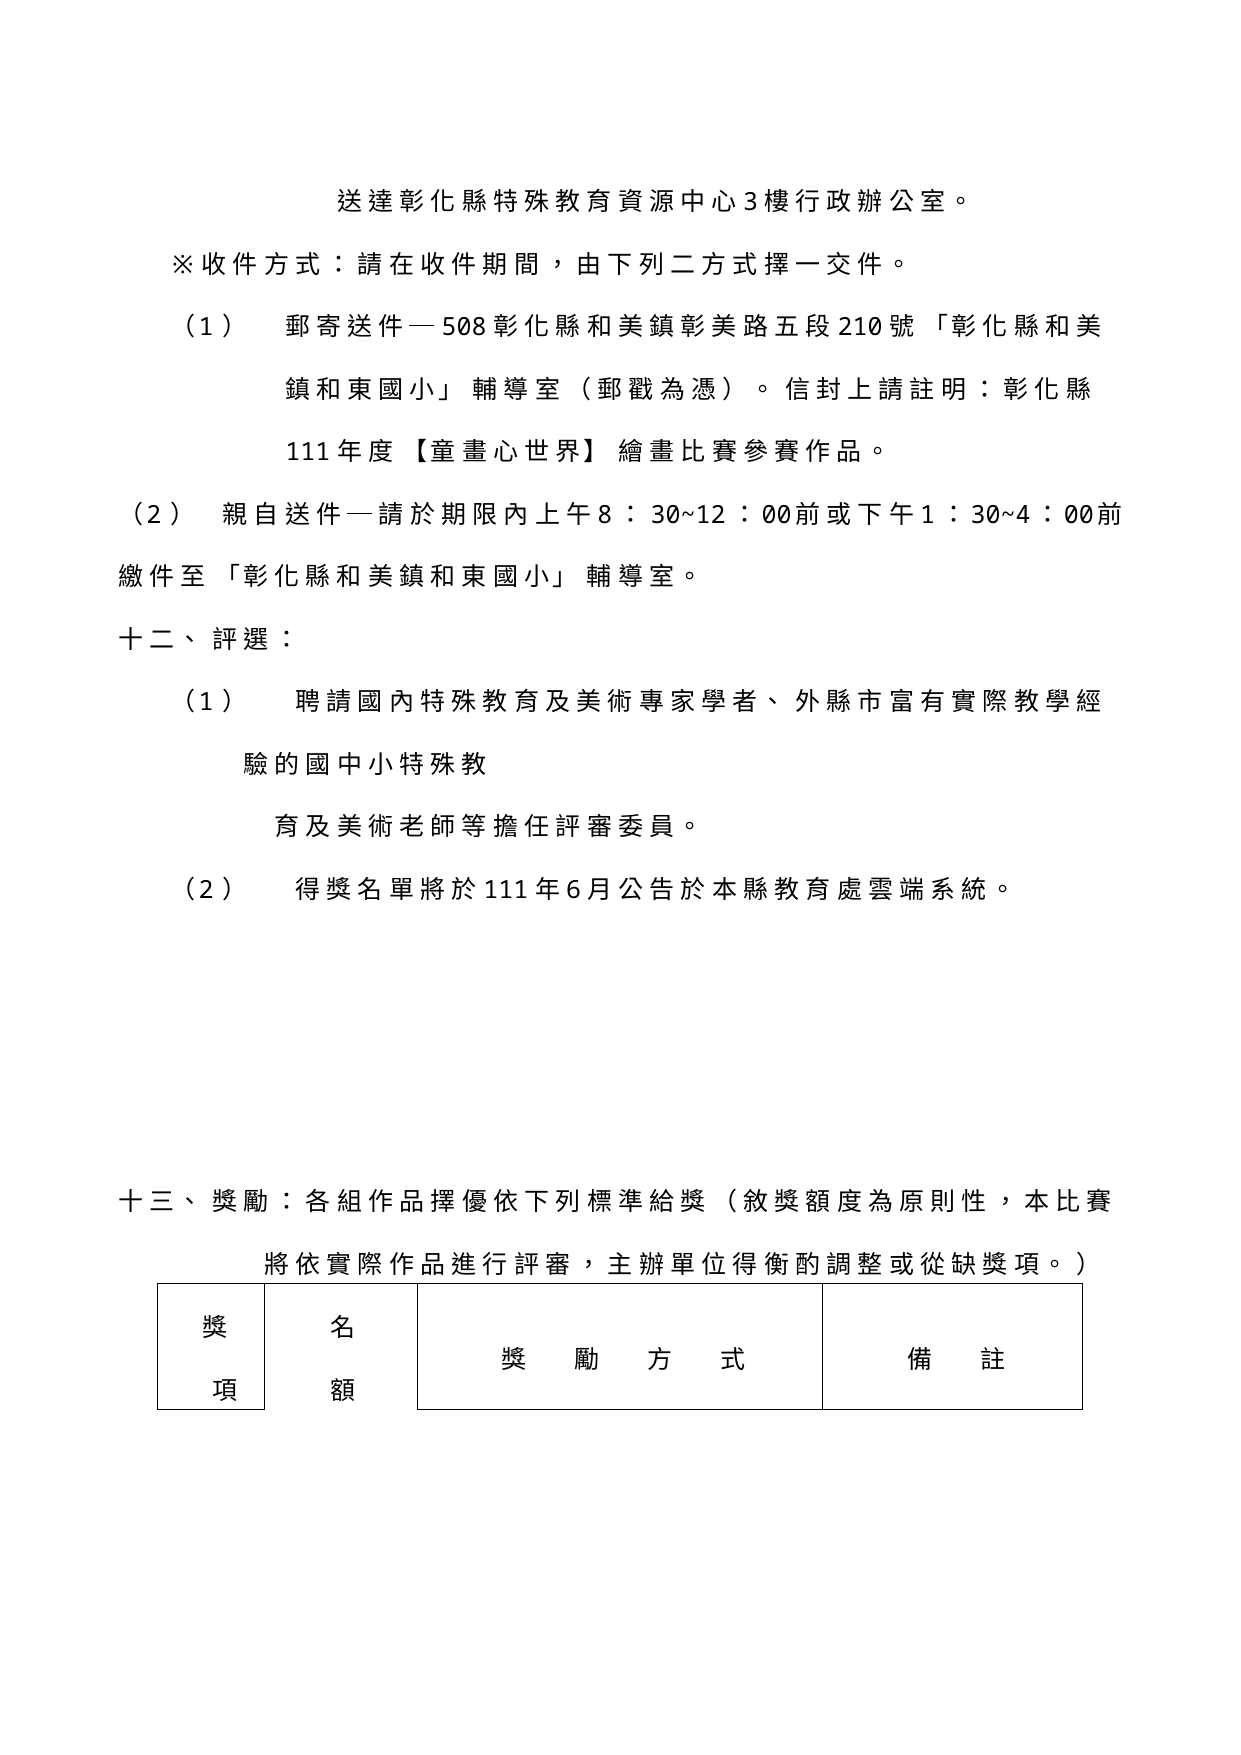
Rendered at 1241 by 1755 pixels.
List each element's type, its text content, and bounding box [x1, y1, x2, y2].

text ※收件方式：請在收件期間，由下列二方式擇一交件。 [159, 221, 1125, 283]
text 育及美術老師等擔任評審委員。 [233, 783, 1125, 846]
text 送達彰化縣特殊教育資源中心3樓行政辦公室。 [115, 158, 1125, 221]
text 十二、評選： [115, 596, 1125, 658]
list 得獎名單將於111年6月公告於本縣教育處雲端系統。 [159, 846, 1125, 908]
list 聘請國內特殊教育及美術專家學者、外縣市富有實際教學經驗的國中小特殊教 [159, 658, 1125, 783]
table_header 獎 項 [158, 1284, 264, 1409]
list 郵寄送件─508彰化縣和美鎮彰美路五段210號「彰化縣和美鎮和東國小」輔導室（郵戳為憑）。信封上請註明：彰化縣111年度【童畫心世界】繪畫比賽參賽作品。 [159, 283, 1125, 471]
table_header 名 額 [265, 1284, 417, 1409]
list 親自送件─請於期限內上午8：30~12：00前或下午1：30~4：00前繳件至「彰化縣和美鎮和東國小」輔導室。 [0, 471, 1125, 596]
table_header 備 註 [823, 1284, 1082, 1409]
table_header 獎 勵 方 式 [418, 1284, 822, 1409]
text 十三、獎勵：各組作品擇優依下列標準給獎（敘獎額度為原則性，本比賽將依實際作品進行評審，主辦單位得衡酌調整或從缺獎項。） [115, 1158, 1125, 1283]
